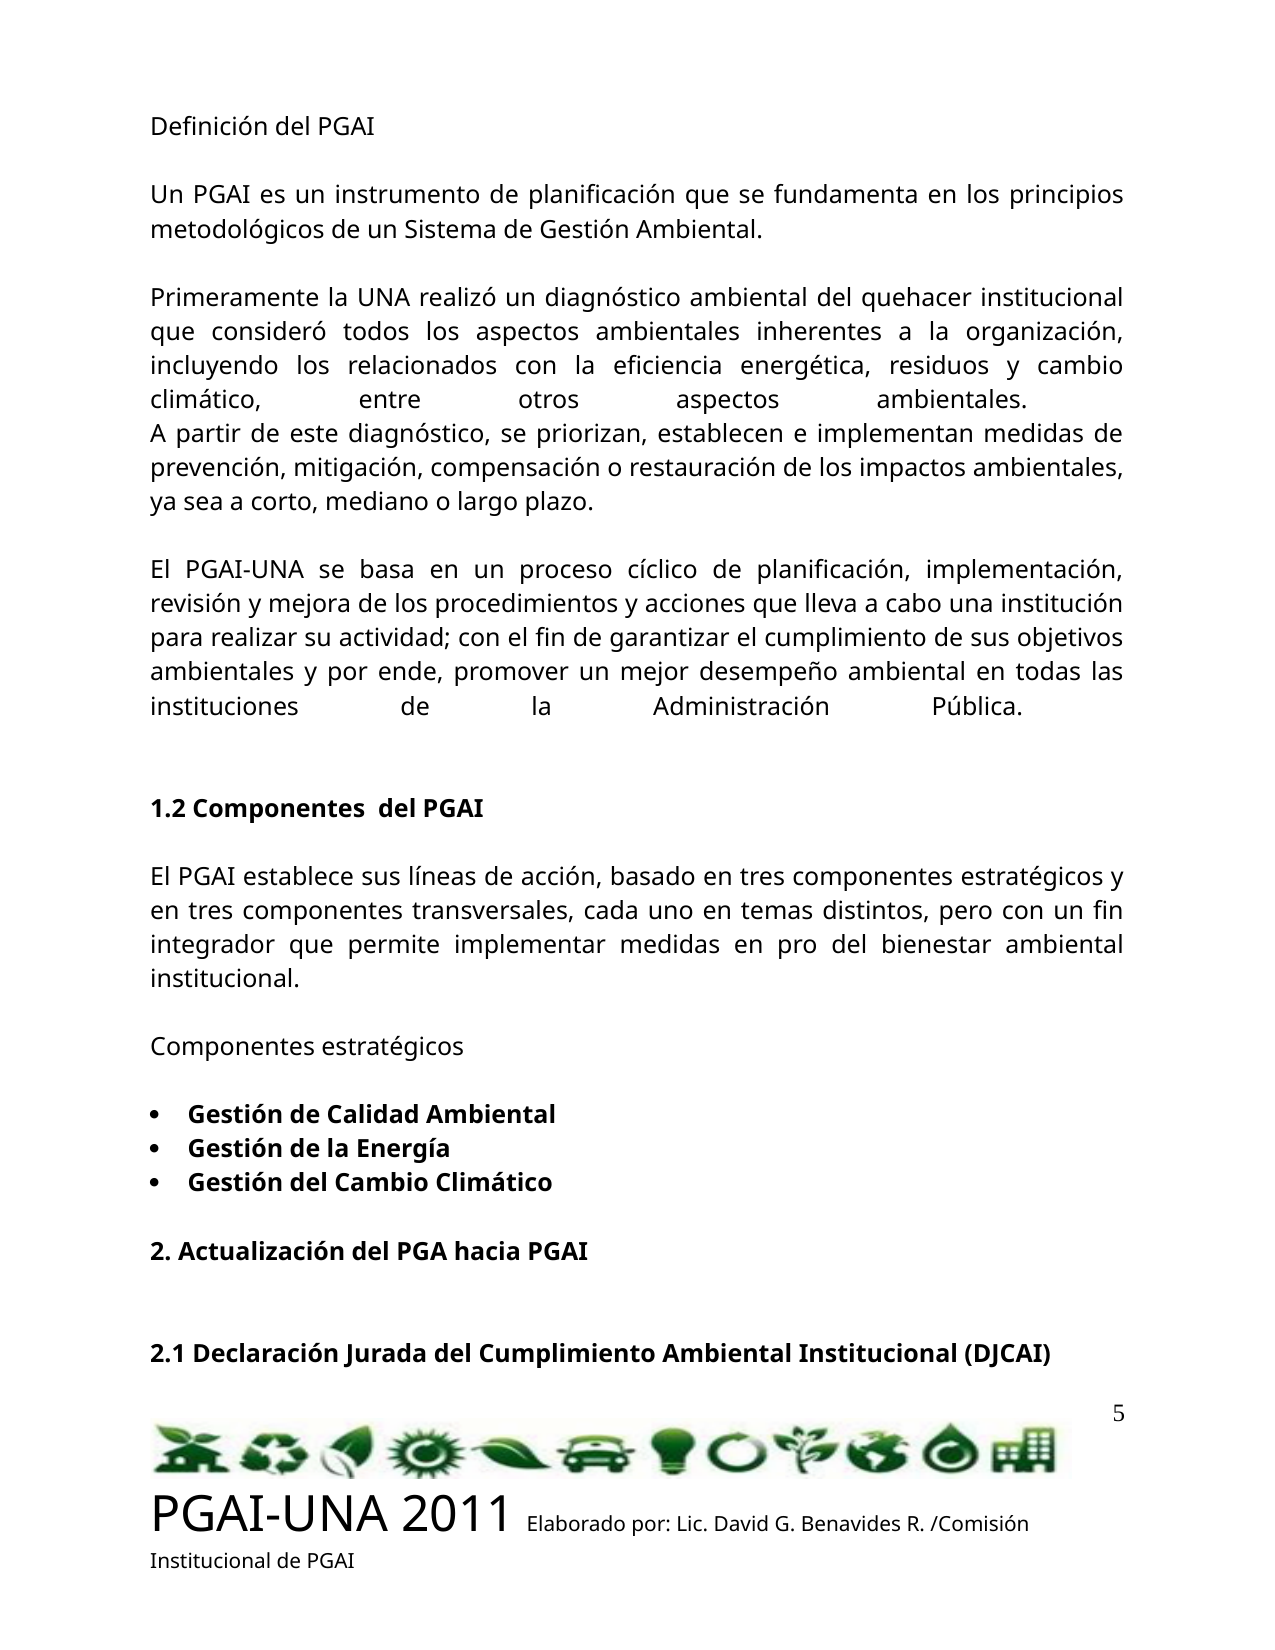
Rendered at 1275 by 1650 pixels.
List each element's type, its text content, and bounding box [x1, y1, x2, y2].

list Gestión de la Energía [150, 1131, 1125, 1165]
text 2. Actualización del PGA hacia PGAI [150, 1199, 1125, 1267]
text El PGAI establece sus líneas de acción, basado en tres componentes estratégicos y en tres componentes transversales, cada uno en temas distintos, pero con un fin integrador que permite implementar medidas en pro del bienestar ambiental institucional. [150, 824, 1125, 995]
list Gestión de Calidad Ambiental [150, 1097, 1125, 1131]
list Gestión del Cambio Climático [150, 1165, 1125, 1199]
text 2.1 Declaración Jurada del Cumplimiento Ambiental Institucional (DJCAI) [150, 1267, 1125, 1369]
text Definición del PGAI [150, 75, 1125, 143]
text Un PGAI es un instrumento de planificación que se fundamenta en los principios metodológicos de un Sistema de Gestión Ambiental. [150, 177, 1125, 245]
text El PGAI-UNA se basa en un proceso cíclico de planificación, implementación, revisión y mejora de los procedimientos y acciones que lleva a cabo una institución para realizar su actividad; con el fin de garantizar el cumplimiento de sus objetivos ambientales y por ende, promover un mejor desempeño ambiental en todas las instituciones de la Administración Pública. 1.2 Componentes del PGAI [150, 518, 1125, 824]
text Componentes estratégicos [150, 1029, 1125, 1063]
text Primeramente la UNA realizó un diagnóstico ambiental del quehacer institucional que consideró todos los aspectos ambientales inherentes a la organización, incluyendo los relacionados con la eficiencia energética, residuos y cambio climático, entre otros aspectos ambientales. A partir de este diagnóstico, se priorizan, establecen e implementan medidas de prevención, mitigación, compensación o restauración de los impactos ambientales, ya sea a corto, mediano o largo plazo. [150, 245, 1125, 518]
